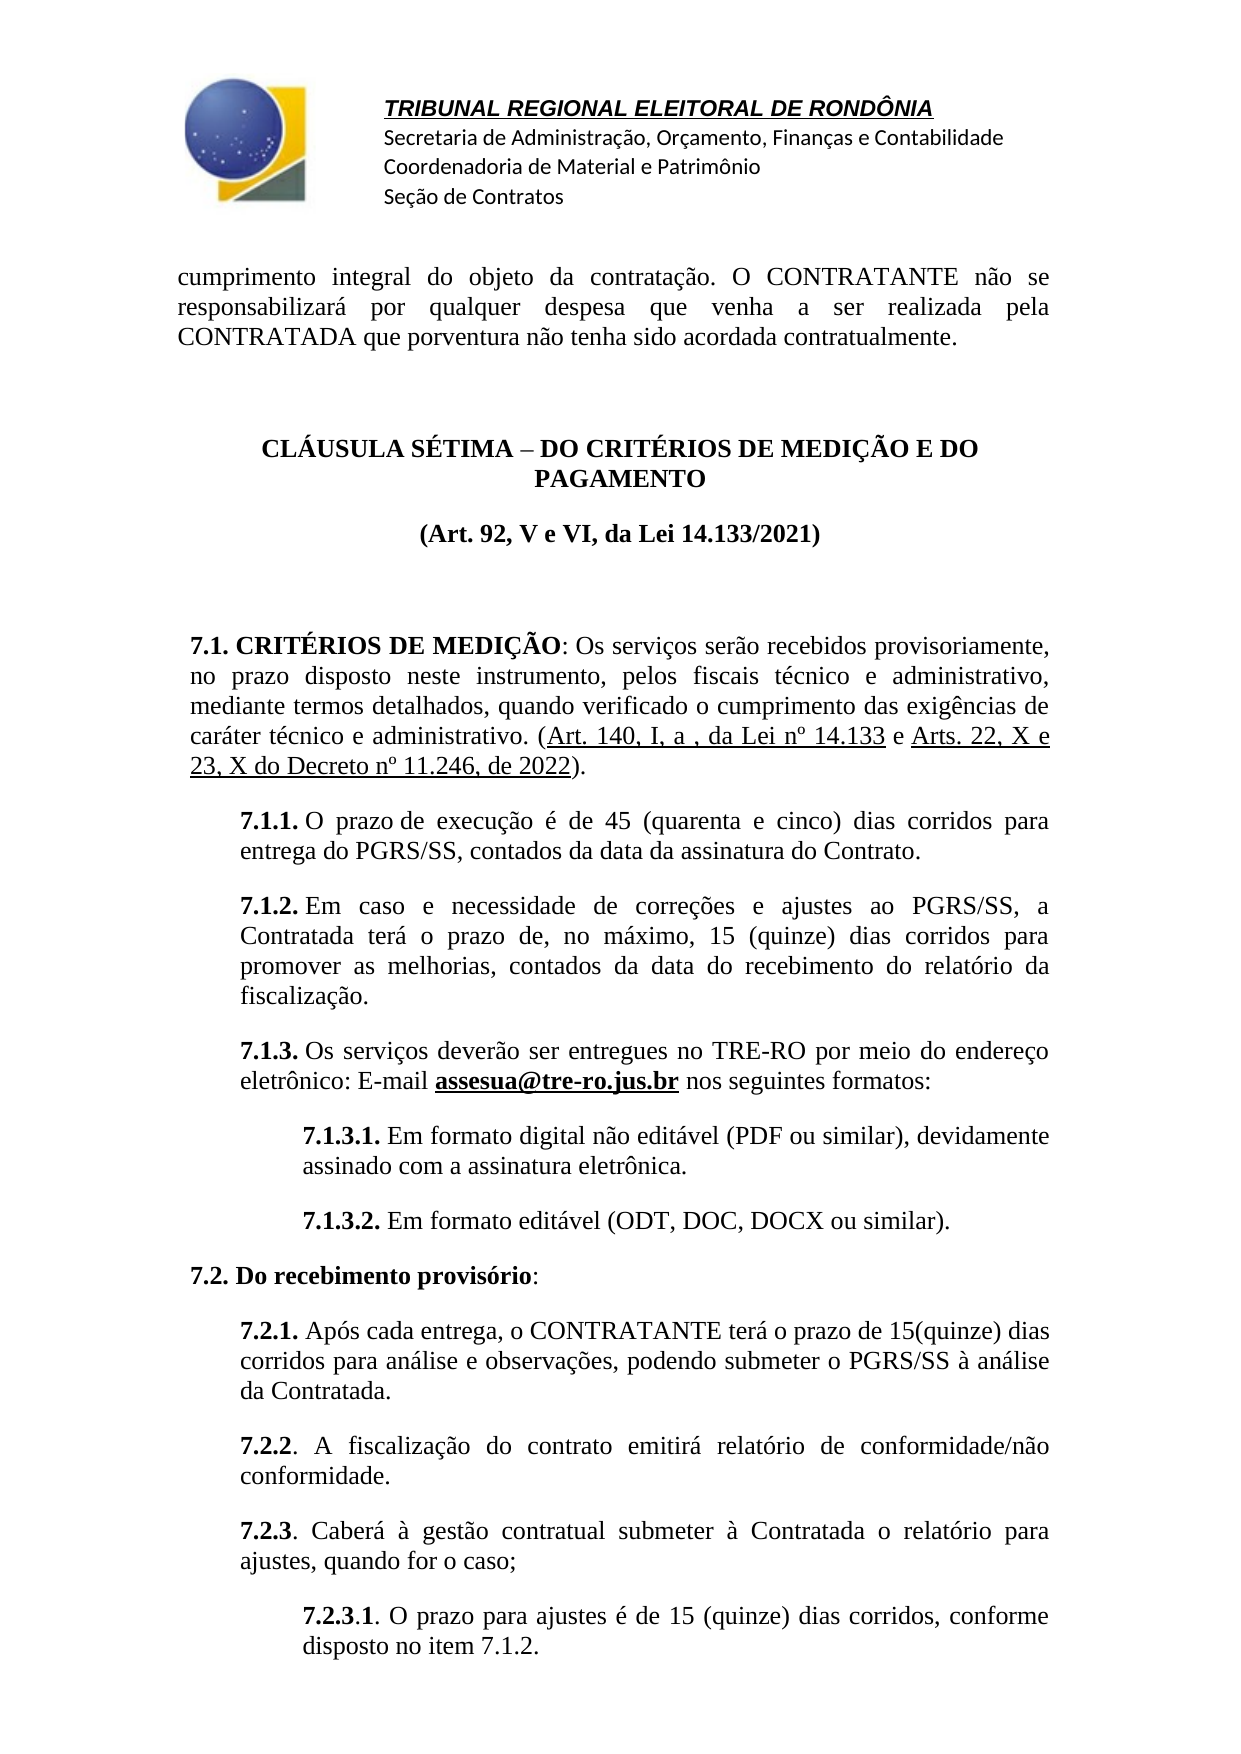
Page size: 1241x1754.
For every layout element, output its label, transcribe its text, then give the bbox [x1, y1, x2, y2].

text cumprimento integral do objeto da contratação. O CONTRATANTE não se responsabilizará por qualquer despesa que venha a ser realizada pela CONTRATADA que porventura não tenha sido acordada contratualmente. [177, 261, 1051, 351]
text 7.2.3.1. O prazo para ajustes é de 15 (quinze) dias corridos, conforme disposto no item 7.1.2. [302, 1600, 1051, 1660]
text 7.2.3. Caberá à gestão contratual submeter à Contratada o relatório para ajustes, quando for o caso; [240, 1515, 1051, 1575]
text 7.2.2. A fiscalização do contrato emitirá relatório de conformidade/não conformidade. [240, 1430, 1051, 1490]
text 7.2. Do recebimento provisório: [190, 1260, 1051, 1290]
text 7.1.3.2. Em formato editável (ODT, DOC, DOCX ou similar). [302, 1205, 1051, 1235]
text (Art. 92, V e VI, da Lei 14.133/2021) [190, 518, 1051, 548]
text 7.2.1. Após cada entrega, o CONTRATANTE terá o prazo de 15(quinze) dias corridos para análise e observações, podendo submeter o PGRS/SS à análise da Contratada. [240, 1315, 1051, 1405]
text 7.1.3. Os serviços deverão ser entregues no TRE-RO por meio do endereço eletrônico: E-mail assesua@tre-ro.jus.br nos seguintes formatos: [240, 1035, 1051, 1095]
text 7.1.2. Em caso e necessidade de correções e ajustes ao PGRS/SS, a Contratada terá o prazo de, no máximo, 15 (quinze) dias corridos para promover as melhorias, contados da data do recebimento do relatório da fiscalização. [240, 890, 1051, 1010]
text 7.1. CRITÉRIOS DE MEDIÇÃO: Os serviços serão recebidos provisoriamente, no prazo disposto neste instrumento, pelos fiscais técnico e administrativo, mediante termos detalhados, quando verificado o cumprimento das exigências de caráter técnico e administrativo. (Art. 140, I, a , da Lei nº 14.133 e Arts. 22, X e 23, X do Decreto nº 11.246, de 2022). [190, 630, 1051, 780]
text 7.1.3.1. Em formato digital não editável (PDF ou similar), devidamente assinado com a assinatura eletrônica. [302, 1120, 1051, 1180]
text CLÁUSULA SÉTIMA – DO CRITÉRIOS DE MEDIÇÃO E DO PAGAMENTO [190, 433, 1051, 493]
text 7.1.1. O prazo de execução é de 45 (quarenta e cinco) dias corridos para entrega do PGRS/SS, contados da data da assinatura do Contrato. [240, 805, 1051, 865]
